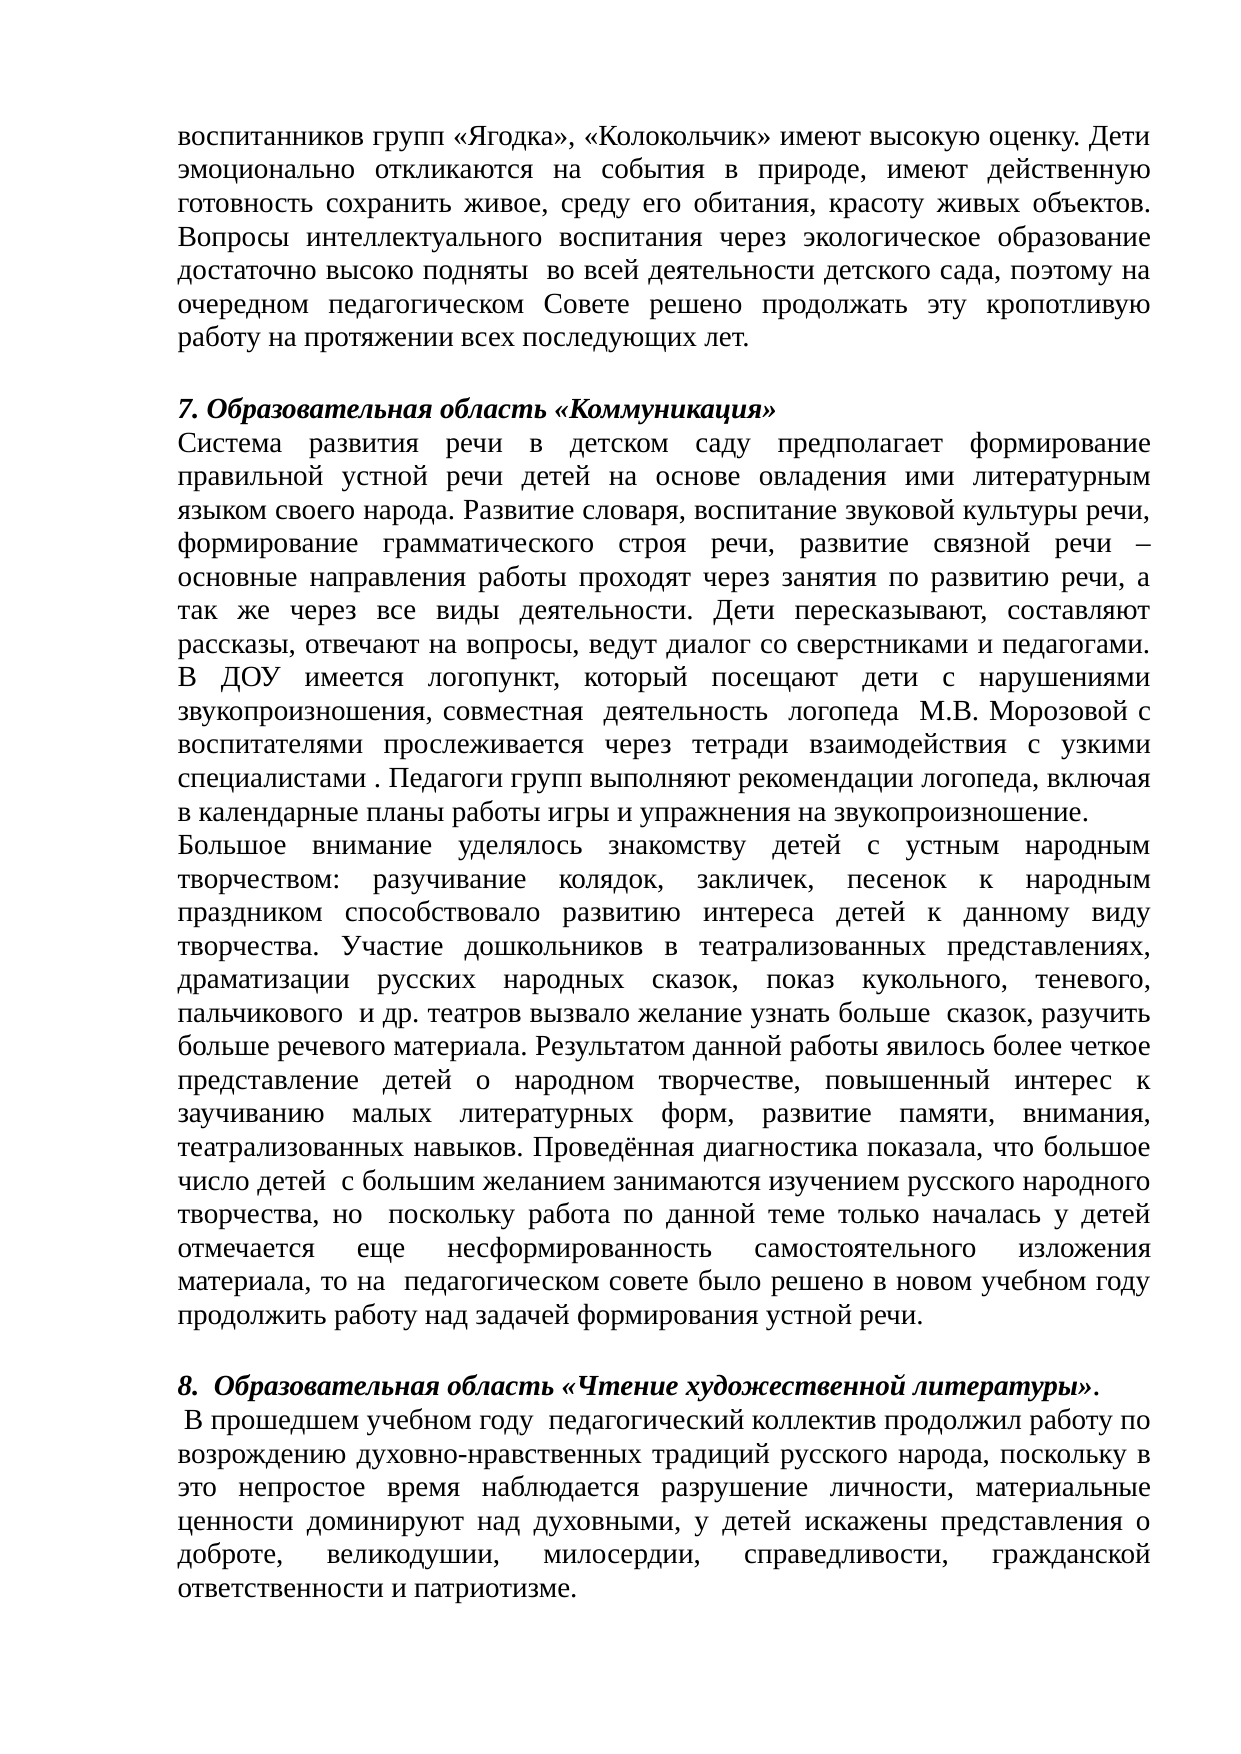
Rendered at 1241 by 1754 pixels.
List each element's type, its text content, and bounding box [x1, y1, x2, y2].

text воспитанников групп «Ягодка», «Колокольчик» имеют высокую оценку. Дети эмоционально откликаются на события в природе, имеют действенную готовность сохранить живое, среду его обитания, красоту живых объектов. Вопросы интеллектуального воспитания через экологическое образование достаточно высоко подняты во всей деятельности детского сада, поэтому на очередном педагогическом Совете решено продолжать эту кропотливую работу на протяжении всех последующих лет. [177, 118, 1152, 353]
text В прошедшем учебном году педагогический коллектив продолжил работу по возрождению духовно-нравственных традиций русского народа, поскольку в это непростое время наблюдается разрушение личности, материальные ценности доминируют над духовными, у детей искажены представления о доброте, великодушии, милосердии, справедливости, гражданской ответственности и патриотизме. [177, 1402, 1152, 1603]
text 8. Образовательная область «Чтение художественной литературы». [177, 1364, 1152, 1402]
text Система развития речи в детском саду предполагает формирование правильной устной речи детей на основе овладения ими литературным языком своего народа. Развитие словаря, воспитание звуковой культуры речи, формирование грамматического строя речи, развитие связной речи – основные направления работы проходят через занятия по развитию речи, а так же через все виды деятельности. Дети пересказывают, составляют рассказы, отвечают на вопросы, ведут диалог со сверстниками и педагогами. В ДОУ имеется логопункт, который посещают дети с нарушениями звукопроизношения, совместная деятельность логопеда М.В. Морозовой с воспитателями прослеживается через тетради взаимодействия с узкими специалистами . Педагоги групп выполняют рекомендации логопеда, включая в календарные планы работы игры и упражнения на звукопроизношение. [177, 425, 1152, 827]
text 7. Образовательная область «Коммуникация» [177, 391, 1152, 425]
text Большое внимание уделялось знакомству детей с устным народным творчеством: разучивание колядок, закличек, песенок к народным праздником способствовало развитию интереса детей к данному виду творчества. Участие дошкольников в театрализованных представлениях, драматизации русских народных сказок, показ кукольного, теневого, пальчикового и др. театров вызвало желание узнать больше сказок, разучить больше речевого материала. Результатом данной работы явилось более четкое представление детей о народном творчестве, повышенный интерес к заучиванию малых литературных форм, развитие памяти, внимания, театрализованных навыков. Проведённая диагностика показала, что большое число детей с большим желанием занимаются изучением русского народного творчества, но поскольку работа по данной теме только началась у детей отмечается еще несформированность самостоятельного изложения материала, то на педагогическом совете было решено в новом учебном году продолжить работу над задачей формирования устной речи. [177, 827, 1152, 1330]
